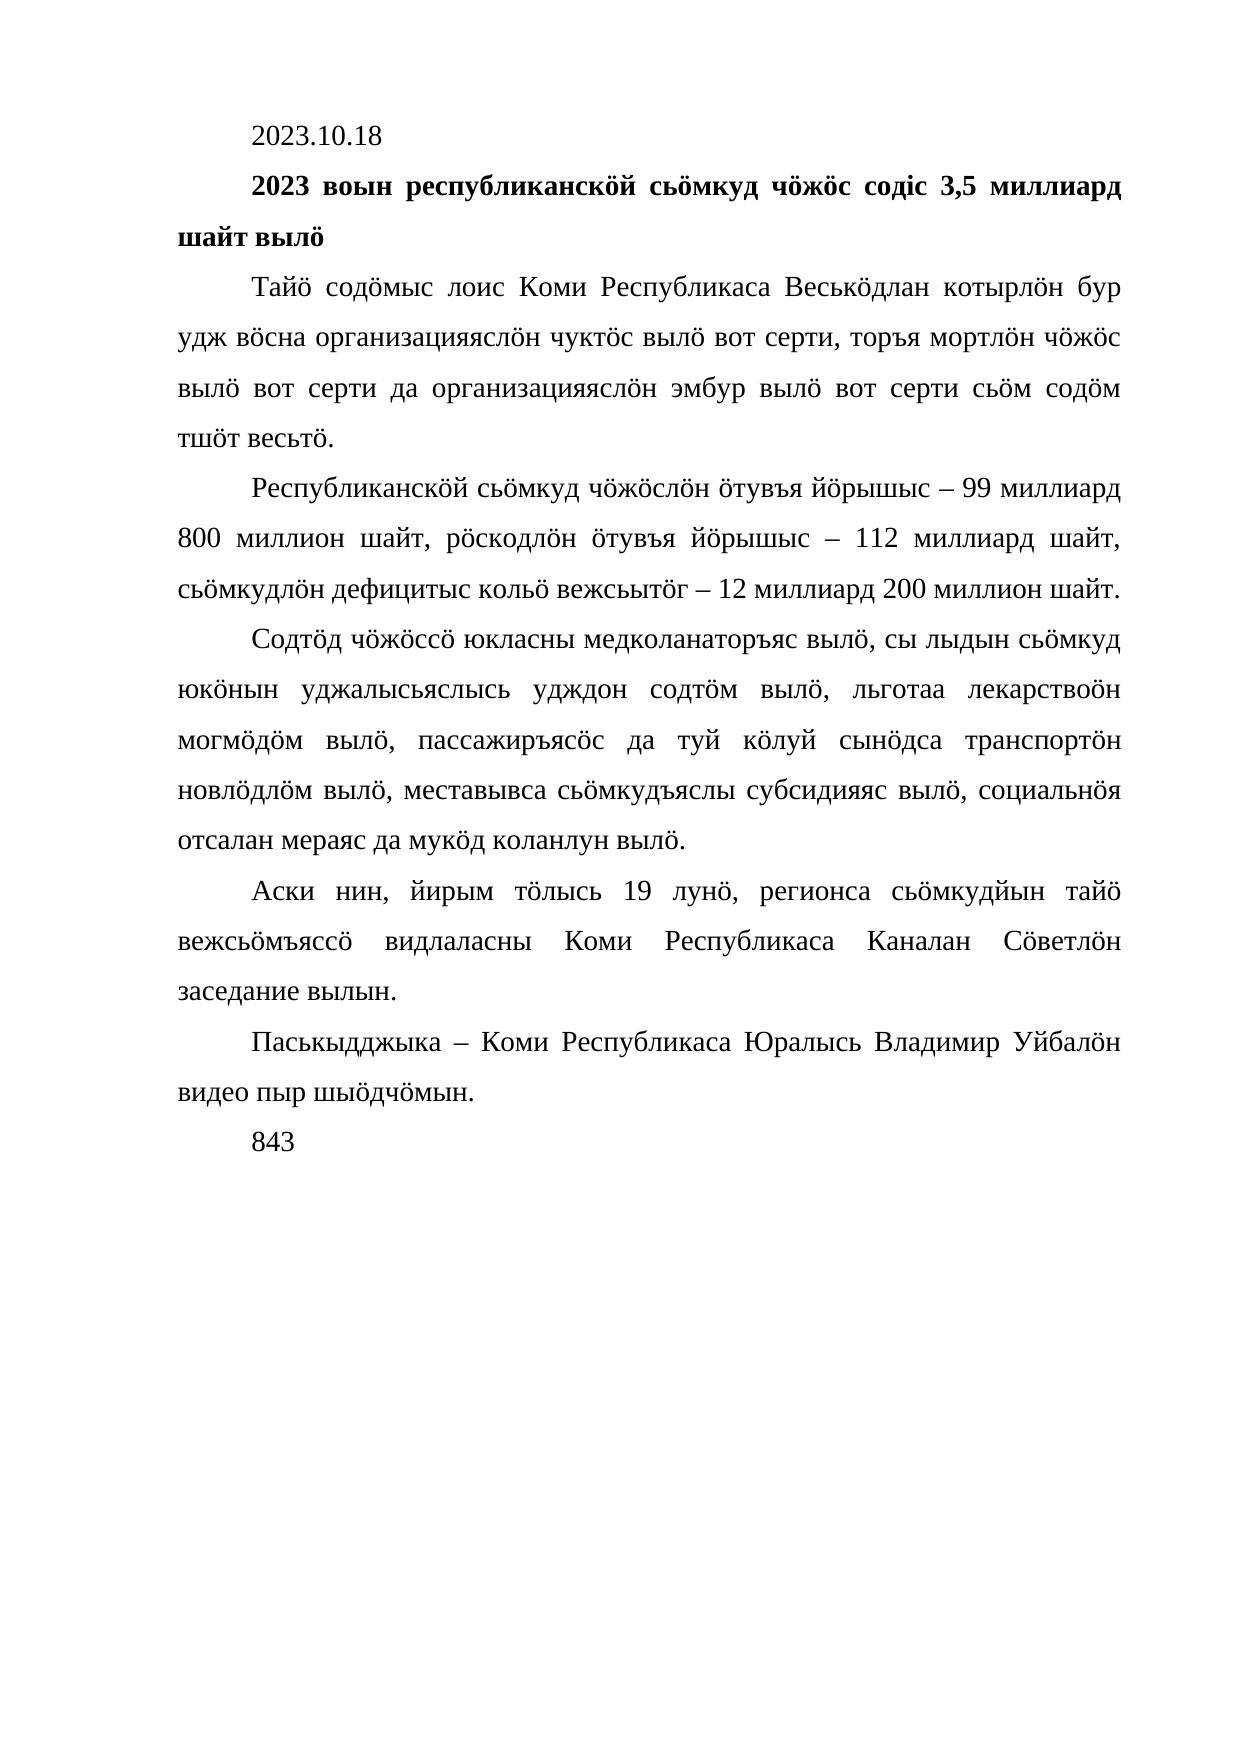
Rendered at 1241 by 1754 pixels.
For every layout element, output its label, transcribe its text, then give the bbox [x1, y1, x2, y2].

text Аски нин, йирым тӧлысь 19 лунӧ, регионса сьӧмкудйын тайӧ вежсьӧмъяссӧ видлаласны Коми Республикаса Каналан Сӧветлӧн заседание вылын. [177, 873, 1122, 1007]
text 843 [177, 1124, 1122, 1158]
text Содтӧд чӧжӧссӧ юкласны медколанаторъяс вылӧ, сы лыдын сьӧмкуд юкӧнын уджалысьяслысь удждон содтӧм вылӧ, льготаа лекарствоӧн могмӧдӧм вылӧ, пассажиръясӧс да туй кӧлуй сынӧдса транспортӧн новлӧдлӧм вылӧ, меставывса сьӧмкудъяслы субсидияяс вылӧ, социальнӧя отсалан мераяс да мукӧд коланлун вылӧ. [177, 621, 1122, 856]
subtitle 2023 воын республиканскӧй сьӧмкуд чӧжӧс содіс 3,5 миллиард шайт вылӧ [177, 168, 1122, 252]
text Тайӧ содӧмыс лоис Коми Республикаса Веськӧдлан котырлӧн бур удж вӧсна организацияяслӧн чуктӧс вылӧ вот серти, торъя мортлӧн чӧжӧс вылӧ вот серти да организацияяслӧн эмбур вылӧ вот серти сьӧм содӧм тшӧт весьтӧ. [177, 269, 1122, 453]
text Паськыдджыка – Коми Республикаса Юралысь Владимир Уйбалӧн видео пыр шыӧдчӧмын. [177, 1024, 1122, 1108]
text Республиканскӧй сьӧмкуд чӧжӧслӧн ӧтувъя йӧрышыс – 99 миллиард 800 миллион шайт, рӧскодлӧн ӧтувъя йӧрышыс – 112 миллиард шайт, сьӧмкудлӧн дефицитыс кольӧ вежсьытӧг – 12 миллиард 200 миллион шайт. [177, 470, 1122, 604]
subtitle 2023.10.18 [177, 118, 1122, 152]
